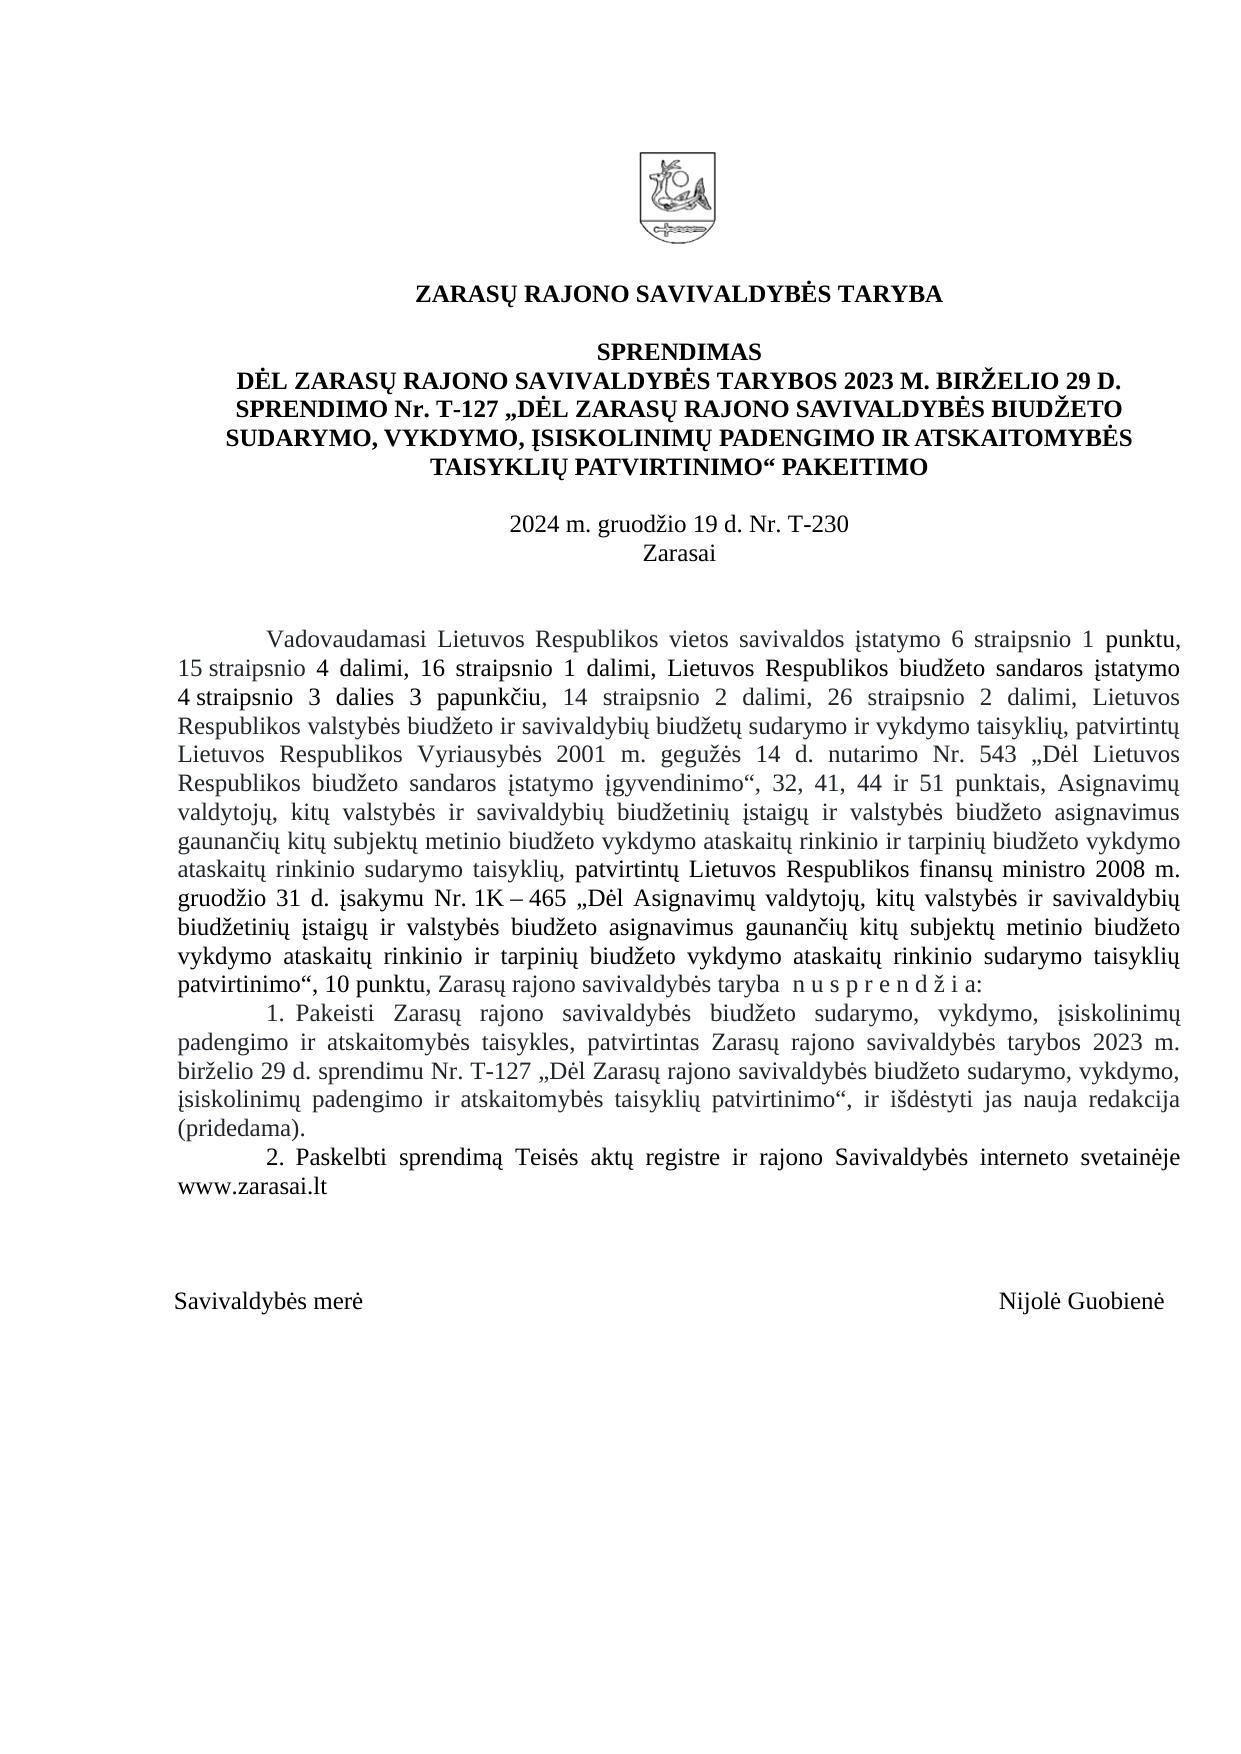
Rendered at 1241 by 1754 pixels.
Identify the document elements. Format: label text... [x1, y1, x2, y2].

text SPRENDIMAS [177, 337, 1181, 366]
subtitle Zarasai [177, 538, 1181, 567]
text 1. Pakeisti Zarasų rajono savivaldybės biudžeto sudarymo, vykdymo, įsiskolinimų padengimo ir atskaitomybės taisykles, patvirtintas Zarasų rajono savivaldybės tarybos 2023 m. birželio 29 d. sprendimu Nr. T-127 „Dėl Zarasų rajono savivaldybės biudžeto sudarymo, vykdymo, įsiskolinimų padengimo ir atskaitomybės taisyklių patvirtinimo“, ir išdėstyti jas nauja redakcija (pridedama). [177, 998, 1181, 1142]
text DĖL ZARASŲ RAJONO SAVIVALDYBĖS TARYBOS 2023 M. BIRŽELIO 29 D. SPRENDIMO Nr. T-127 „DĖL ZARASŲ RAJONO SAVIVALDYBĖS BIUDŽETO SUDARYMO, VYKDYMO, ĮSISKOLINIMŲ PADENGIMO IR ATSKAITOMYBĖS TAISYKLIŲ PATVIRTINIMO“ PAKEITIMO [177, 366, 1181, 481]
text Zarasų rajono savivaldybės taryba [177, 279, 1181, 308]
text Vadovaudamasi Lietuvos Respublikos vietos savivaldos įstatymo 6 straipsnio 1 punktu, 15 straipsnio 4 dalimi, 16 straipsnio 1 dalimi, Lietuvos Respublikos biudžeto sandaros įstatymo 4 straipsnio 3 dalies 3 papunkčiu, 14 straipsnio 2 dalimi, 26 straipsnio 2 dalimi, Lietuvos Respublikos valstybės biudžeto ir savivaldybių biudžetų sudarymo ir vykdymo taisyklių, patvirtintų Lietuvos Respublikos Vyriausybės 2001 m. gegužės 14 d. nutarimo Nr. 543 „Dėl Lietuvos Respublikos biudžeto sandaros įstatymo įgyvendinimo“, 32, 41, 44 ir 51 punktais, Asignavimų valdytojų, kitų valstybės ir savivaldybių biudžetinių įstaigų ir valstybės biudžeto asignavimus gaunančių kitų subjektų metinio biudžeto vykdymo ataskaitų rinkinio ir tarpinių biudžeto vykdymo ataskaitų rinkinio sudarymo taisyklių, patvirtintų Lietuvos Respublikos finansų ministro 2008 m. gruodžio 31 d. įsakymu Nr. 1K – 465 „Dėl Asignavimų valdytojų, kitų valstybės ir savivaldybių biudžetinių įstaigų ir valstybės biudžeto asignavimus gaunančių kitų subjektų metinio biudžeto vykdymo ataskaitų rinkinio ir tarpinių biudžeto vykdymo ataskaitų rinkinio sudarymo taisyklių patvirtinimo“, 10 punktu, Zarasų rajono savivaldybės taryba nusprendžia: [177, 624, 1181, 998]
text 2. Paskelbti sprendimą Teisės aktų registre ir rajono Savivaldybės interneto svetainėje www.zarasai.lt [177, 1142, 1181, 1199]
text 2024 m. gruodžio 19 d. Nr. T-230 [177, 509, 1181, 538]
text Savivaldybės merė Nijolė Guobienė [174, 1286, 1181, 1314]
